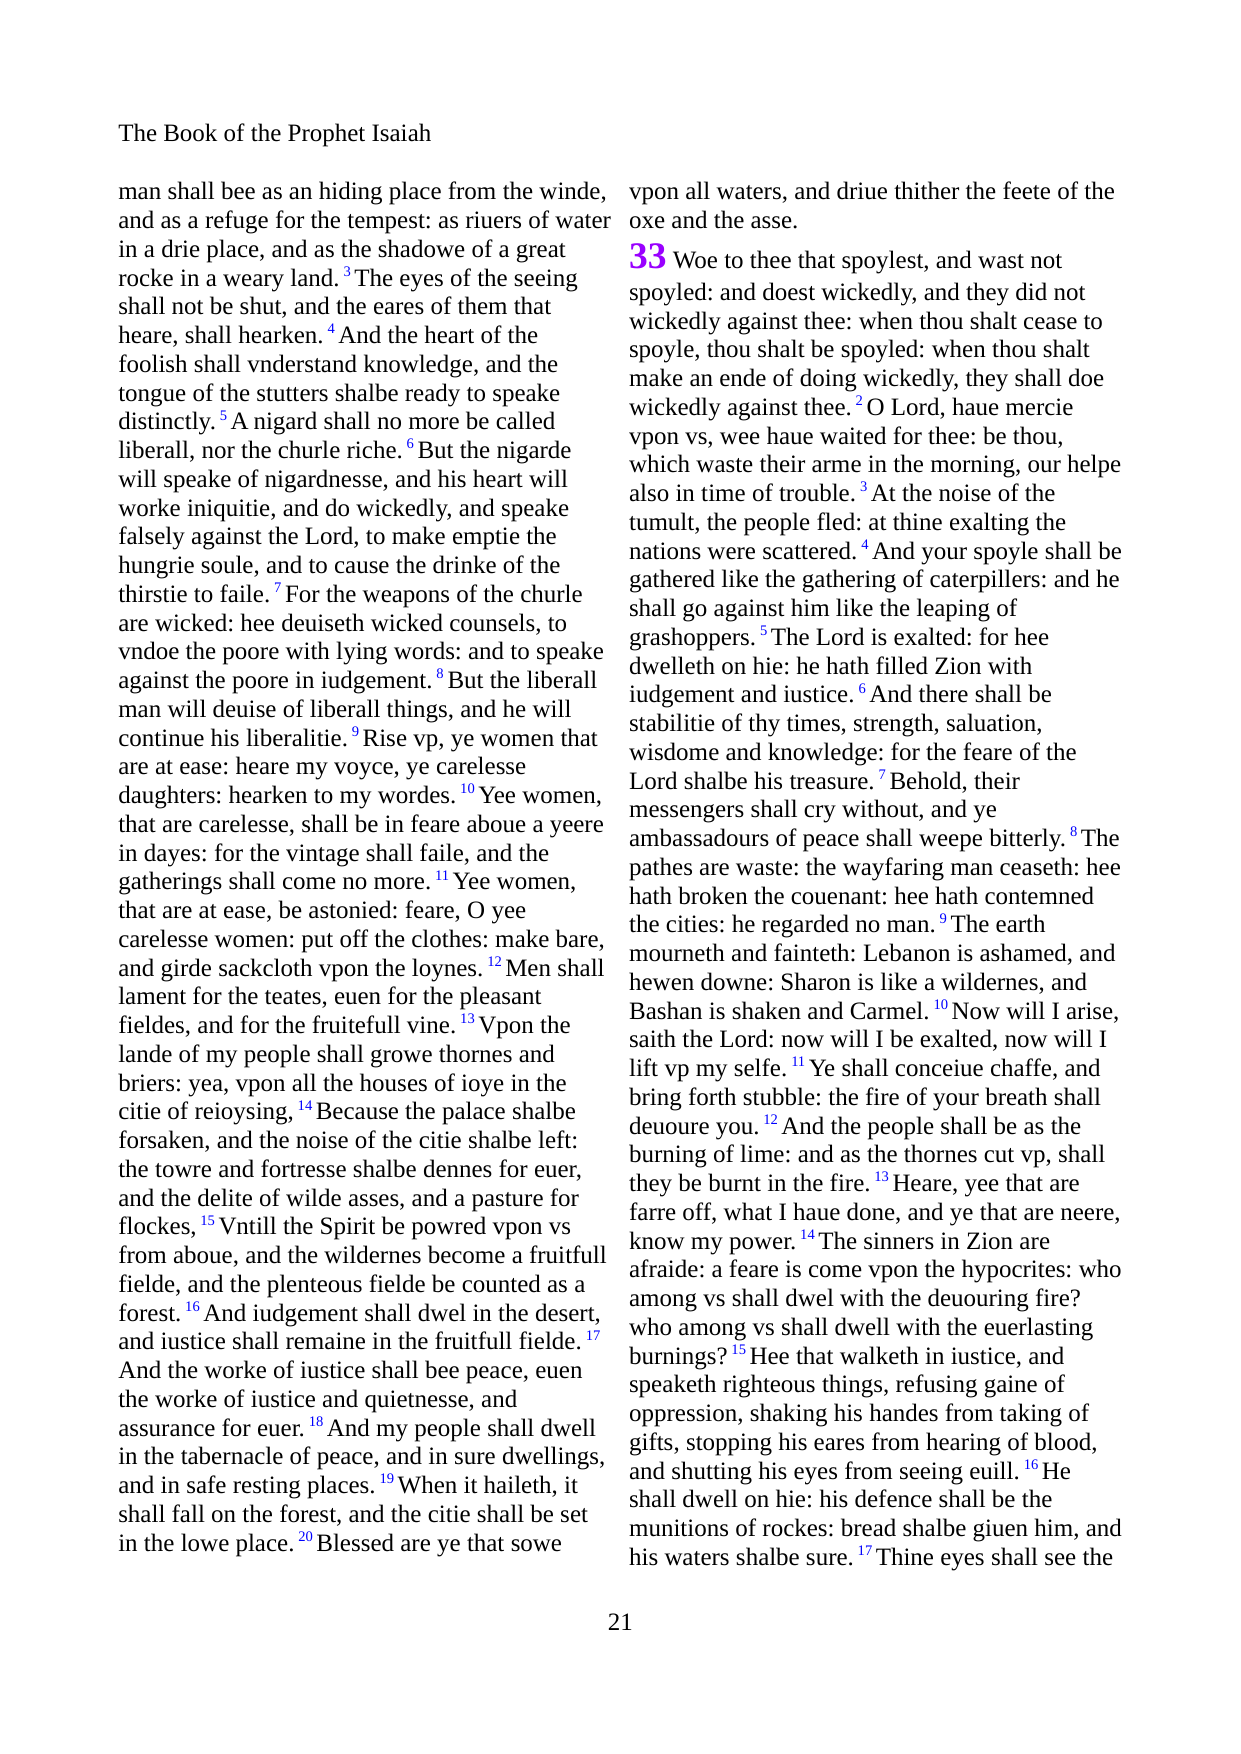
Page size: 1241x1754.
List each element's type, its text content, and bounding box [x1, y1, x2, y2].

text 33 Woe to thee that spoylest, and wast not spoyled: and doest wickedly, and they did not wickedly against thee: when thou shalt cease to spoyle, thou shalt be spoyled: when thou shalt make an ende of doing wickedly, they shall doe wickedly against thee. 2 O Lord, haue mercie vpon vs, wee haue waited for thee: be thou, which waste their arme in the morning, our helpe also in time of trouble. 3 At the noise of the tumult, the people fled: at thine exalting the nations were scattered. 4 And your spoyle shall be gathered like the gathering of caterpillers: and he shall go against him like the leaping of grashoppers. 5 The Lord is exalted: for hee dwelleth on hie: he hath filled Zion with iudgement and iustice. 6 And there shall be stabilitie of thy times, strength, saluation, wisdome and knowledge: for the feare of the Lord shalbe his treasure. 7 Behold, their messengers shall cry without, and ye ambassadours of peace shall weepe bitterly. 8 The pathes are waste: the wayfaring man ceaseth: hee hath broken the couenant: hee hath contemned the cities: he regarded no man. 9 The earth mourneth and fainteth: Lebanon is ashamed, and hewen downe: Sharon is like a wildernes, and Bashan is shaken and Carmel. 10 Now will I arise, saith the Lord: now will I be exalted, now will I lift vp my selfe. 11 Ye shall conceiue chaffe, and bring forth stubble: the fire of your breath shall deuoure you. 12 And the people shall be as the burning of lime: and as the thornes cut vp, shall they be burnt in the fire. 13 Heare, yee that are farre off, what I haue done, and ye that are neere, know my power. 14 The sinners in Zion are afraide: a feare is come vpon the hypocrites: who among vs shall dwel with the deuouring fire? who among vs shall dwell with the euerlasting burnings? 15 Hee that walketh in iustice, and speaketh righteous things, refusing gaine of oppression, shaking his handes from taking of gifts, stopping his eares from hearing of blood, and shutting his eyes from seeing euill. 16 He shall dwell on hie: his defence shall be the munitions of rockes: bread shalbe giuen him, and his waters shalbe sure. 17 Thine eyes shall see the [629, 234, 1122, 1571]
text man shall bee as an hiding place from the winde, and as a refuge for the tempest: as riuers of water in a drie place, and as the shadowe of a great rocke in a weary land. 3 The eyes of the seeing shall not be shut, and the eares of them that heare, shall hearken. 4 And the heart of the foolish shall vnderstand knowledge, and the tongue of the stutters shalbe ready to speake distinctly. 5 A nigard shall no more be called liberall, nor the churle riche. 6 But the nigarde will speake of nigardnesse, and his heart will worke iniquitie, and do wickedly, and speake falsely against the Lord, to make emptie the hungrie soule, and to cause the drinke of the thirstie to faile. 7 For the weapons of the churle are wicked: hee deuiseth wicked counsels, to vndoe the poore with lying words: and to speake against the poore in iudgement. 8 But the liberall man will deuise of liberall things, and he will continue his liberalitie. 9 Rise vp, ye women that are at ease: heare my voyce, ye carelesse daughters: hearken to my wordes. 10 Yee women, that are carelesse, shall be in feare aboue a yeere in dayes: for the vintage shall faile, and the gatherings shall come no more. 11 Yee women, that are at ease, be astonied: feare, O yee carelesse women: put off the clothes: make bare, and girde sackcloth vpon the loynes. 12 Men shall lament for the teates, euen for the pleasant fieldes, and for the fruitefull vine. 13 Vpon the lande of my people shall growe thornes and briers: yea, vpon all the houses of ioye in the citie of reioysing, 14 Because the palace shalbe forsaken, and the noise of the citie shalbe left: the towre and fortresse shalbe dennes for euer, and the delite of wilde asses, and a pasture for flockes, 15 Vntill the Spirit be powred vpon vs from aboue, and the wildernes become a fruitfull fielde, and the plenteous fielde be counted as a forest. 16 And iudgement shall dwel in the desert, and iustice shall remaine in the fruitfull fielde. 17 And the worke of iustice shall bee peace, euen the worke of iustice and quietnesse, and assurance for euer. 18 And my people shall dwell in the tabernacle of peace, and in sure dwellings, and in safe resting places. 19 When it haileth, it shall fall on the forest, and the citie shall be set in the lowe place. 20 Blessed are ye that sowe [118, 176, 611, 1556]
text vpon all waters, and driue thither the feete of the oxe and the asse. [629, 176, 1122, 234]
